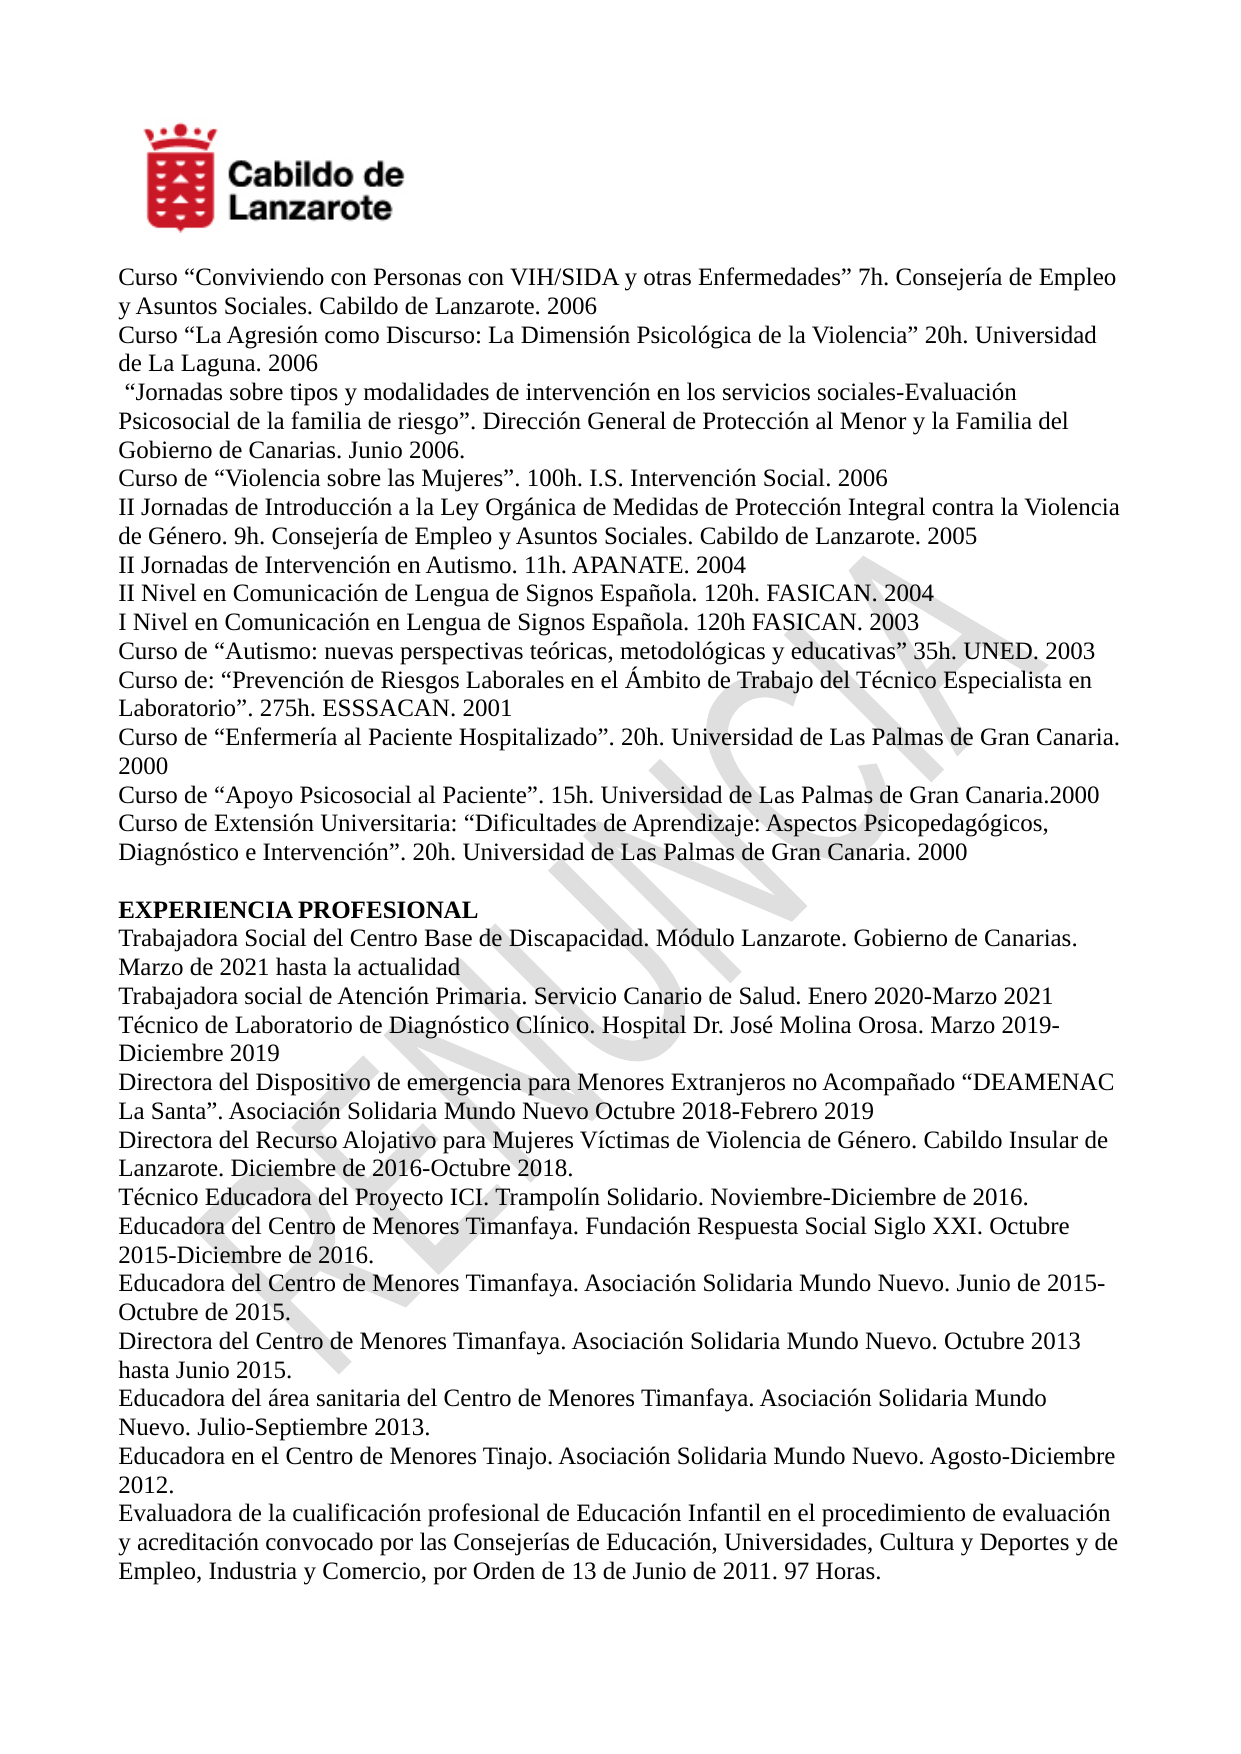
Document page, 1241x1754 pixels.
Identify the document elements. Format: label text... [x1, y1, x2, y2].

text Directora del Recurso Alojativo para Mujeres Víctimas de Violencia de Género. Cabildo Insular de Lanzarote. Diciembre de 2016-Octubre 2018. [397, 1125, 529, 1182]
text Técnico Educadora del Proyecto ICI. Trampolín Solidario. Noviembre-Diciembre de 2016. [385, 1182, 1122, 1211]
text Directora del Recurso Alojativo para Mujeres Víctimas de Violencia de Género. Cabildo Insular de Lanzarote. Diciembre de 2016-Octubre 2018. [322, 1125, 419, 1177]
text [666, 895, 1122, 923]
text Curso de: “Prevención de Riesgos Laborales en el Ámbito de Trabajo del Técnico Especialista en Laboratorio”. 275h. ESSSACAN. 2001 [118, 665, 869, 722]
text Curso de: “Prevención de Riesgos Laborales en el Ámbito de Trabajo del Técnico Especialista en Laboratorio”. 275h. ESSSACAN. 2001 [841, 665, 936, 722]
text Técnico Educadora del Proyecto ICI. Trampolín Solidario. Noviembre-Diciembre de 2016. [303, 1182, 373, 1211]
text Curso “La Agresión como Discurso: La Dimensión Psicológica de la Violencia” 20h. Universidad de La Laguna. 2006 [118, 320, 1122, 377]
text Curso de “Enfermería al Paciente Hospitalizado”. 20h. Universidad de Las Palmas de Gran Canaria. 2000 [728, 722, 927, 780]
text Técnico de Laboratorio de Diagnóstico Clínico. Hospital Dr. José Molina Orosa. Marzo 2019-Diciembre 2019 [514, 1010, 1122, 1067]
text Trabajadora social de Atención Primaria. Servicio Canario de Salud. Enero 2020-Marzo 2021 [118, 981, 488, 1010]
text Curso de “Autismo: nuevas perspectivas teóricas, metodológicas y educativas” 35h. UNED. 2003 [1002, 636, 1122, 665]
text II Nivel en Comunicación de Lengua de Signos Española. 120h. FASICAN. 2004 [903, 578, 1122, 607]
text Curso de “Apoyo Psicosocial al Paciente”. 15h. Universidad de Las Palmas de Gran Canaria.2000 [118, 780, 685, 808]
text Curso de “Enfermería al Paciente Hospitalizado”. 20h. Universidad de Las Palmas de Gran Canaria. 2000 [118, 722, 723, 780]
picture [118, 118, 468, 233]
text Educadora del Centro de Menores Timanfaya. Fundación Respuesta Social Siglo XXI. Octubre 2015-Diciembre de 2016. [447, 1211, 1122, 1268]
text Curso “Conviviendo con Personas con VIH/SIDA y otras Enfermedades” 7h. Consejería de Empleo y Asuntos Sociales. Cabildo de Lanzarote. 2006 [118, 262, 1122, 320]
text Educadora en el Centro de Menores Tinajo. Asociación Solidaria Mundo Nuevo. Agosto-Diciembre 2012. [118, 1441, 1122, 1498]
text Directora del Dispositivo de emergencia para Menores Extranjeros no Acompañado “DEAMENAC La Santa”. Asociación Solidaria Mundo Nuevo Octubre 2018-Febrero 2019 [118, 1067, 350, 1125]
text Trabajadora Social del Centro Base de Discapacidad. Módulo Lanzarote. Gobierno de Canarias. Marzo de 2021 hasta la actualidad [628, 923, 727, 981]
text Directora del Recurso Alojativo para Mujeres Víctimas de Violencia de Género. Cabildo Insular de Lanzarote. Diciembre de 2016-Octubre 2018. [118, 1125, 344, 1182]
text Trabajadora social de Atención Primaria. Servicio Canario de Salud. Enero 2020-Marzo 2021 [485, 981, 555, 1010]
text Técnico Educadora del Proyecto ICI. Trampolín Solidario. Noviembre-Diciembre de 2016. [118, 1182, 235, 1211]
text Curso de Extensión Universitaria: “Dificultades de Aprendizaje: Aspectos Psicopedagógicos, Diagnóstico e Intervención”. 20h. Universidad de Las Palmas de Gran Canaria. 2000 [711, 808, 1122, 866]
text EXPERIENCIA PROFESIONAL [118, 895, 599, 923]
text [600, 895, 669, 923]
text Educadora del Centro de Menores Timanfaya. Asociación Solidaria Mundo Nuevo. Junio de 2015-Octubre de 2015. [291, 1268, 1122, 1326]
text Directora del Dispositivo de emergencia para Menores Extranjeros no Acompañado “DEAMENAC La Santa”. Asociación Solidaria Mundo Nuevo Octubre 2018-Febrero 2019 [439, 1067, 1122, 1125]
text Técnico de Laboratorio de Diagnóstico Clínico. Hospital Dr. José Molina Orosa. Marzo 2019-Diciembre 2019 [583, 1010, 663, 1040]
text Educadora del Centro de Menores Timanfaya. Fundación Respuesta Social Siglo XXI. Octubre 2015-Diciembre de 2016. [223, 1211, 314, 1268]
text Educadora del Centro de Menores Timanfaya. Asociación Solidaria Mundo Nuevo. Junio de 2015-Octubre de 2015. [118, 1268, 289, 1326]
text Directora del Centro de Menores Timanfaya. Asociación Solidaria Mundo Nuevo. Octubre 2013 hasta Junio 2015. [118, 1326, 1122, 1383]
text Trabajadora Social del Centro Base de Discapacidad. Módulo Lanzarote. Gobierno de Canarias. Marzo de 2021 hasta la actualidad [496, 923, 654, 981]
text Evaluadora de la cualificación profesional de Educación Infantil en el procedimiento de evaluación y acreditación convocado por las Consejerías de Educación, Universidades, Cultura y Deportes y de Empleo, Industria y Comercio, por Orden de 13 de Junio de 2011. 97 Horas. [118, 1498, 1122, 1585]
text Curso de “Autismo: nuevas perspectivas teóricas, metodológicas y educativas” 35h. UNED. 2003 [118, 636, 812, 665]
text Educadora del Centro de Menores Timanfaya. Fundación Respuesta Social Siglo XXI. Octubre 2015-Diciembre de 2016. [328, 1211, 430, 1268]
text Curso de “Enfermería al Paciente Hospitalizado”. 20h. Universidad de Las Palmas de Gran Canaria. 2000 [898, 722, 1122, 780]
text II Jornadas de Intervención en Autismo. 11h. APANATE. 2004 [118, 550, 1122, 578]
text Trabajadora Social del Centro Base de Discapacidad. Módulo Lanzarote. Gobierno de Canarias. Marzo de 2021 hasta la actualidad [118, 923, 526, 981]
text Educadora del área sanitaria del Centro de Menores Timanfaya. Asociación Solidaria Mundo Nuevo. Julio-Septiembre 2013. [118, 1383, 1122, 1441]
text Curso de “Autismo: nuevas perspectivas teóricas, metodológicas y educativas” 35h. UNED. 2003 [812, 636, 903, 665]
text “Jornadas sobre tipos y modalidades de intervención en los servicios sociales-Evaluación Psicosocial de la familia de riesgo”. Dirección General de Protección al Menor y la Familia del Gobierno de Canarias. Junio 2006. [118, 377, 1122, 463]
text I Nivel en Comunicación en Lengua de Signos Española. 120h FASICAN. 2003 [953, 607, 1122, 636]
text Directora del Recurso Alojativo para Mujeres Víctimas de Violencia de Género. Cabildo Insular de Lanzarote. Diciembre de 2016-Octubre 2018. [497, 1125, 1122, 1182]
text Trabajadora social de Atención Primaria. Servicio Canario de Salud. Enero 2020-Marzo 2021 [678, 981, 1122, 1010]
text Trabajadora Social del Centro Base de Discapacidad. Módulo Lanzarote. Gobierno de Canarias. Marzo de 2021 hasta la actualidad [694, 923, 1122, 981]
text Educadora del Centro de Menores Timanfaya. Fundación Respuesta Social Siglo XXI. Octubre 2015-Diciembre de 2016. [118, 1211, 231, 1268]
text I Nivel en Comunicación en Lengua de Signos Española. 120h FASICAN. 2003 [118, 607, 886, 636]
text Curso de “Violencia sobre las Mujeres”. 100h. I.S. Intervención Social. 2006 [118, 463, 1122, 492]
text Curso de Extensión Universitaria: “Dificultades de Aprendizaje: Aspectos Psicopedagógicos, Diagnóstico e Intervención”. 20h. Universidad de Las Palmas de Gran Canaria. 2000 [118, 808, 743, 866]
text Curso de “Apoyo Psicosocial al Paciente”. 15h. Universidad de Las Palmas de Gran Canaria.2000 [885, 780, 1122, 808]
text Curso de: “Prevención de Riesgos Laborales en el Ámbito de Trabajo del Técnico Especialista en Laboratorio”. 275h. ESSSACAN. 2001 [939, 665, 1122, 722]
text Directora del Dispositivo de emergencia para Menores Extranjeros no Acompañado “DEAMENAC La Santa”. Asociación Solidaria Mundo Nuevo Octubre 2018-Febrero 2019 [328, 1067, 472, 1125]
text II Nivel en Comunicación de Lengua de Signos Española. 120h. FASICAN. 2004 [118, 578, 869, 607]
text II Jornadas de Introducción a la Ley Orgánica de Medidas de Protección Integral contra la Violencia de Género. 9h. Consejería de Empleo y Asuntos Sociales. Cabildo de Lanzarote. 2005 [118, 492, 1122, 550]
text I Nivel en Comunicación en Lengua de Signos Española. 120h FASICAN. 2003 [890, 607, 961, 636]
text Técnico de Laboratorio de Diagnóstico Clínico. Hospital Dr. José Molina Orosa. Marzo 2019-Diciembre 2019 [118, 1010, 545, 1067]
text Curso de “Apoyo Psicosocial al Paciente”. 15h. Universidad de Las Palmas de Gran Canaria.2000 [748, 780, 868, 808]
text Trabajadora social de Atención Primaria. Servicio Canario de Salud. Enero 2020-Marzo 2021 [554, 981, 664, 1010]
